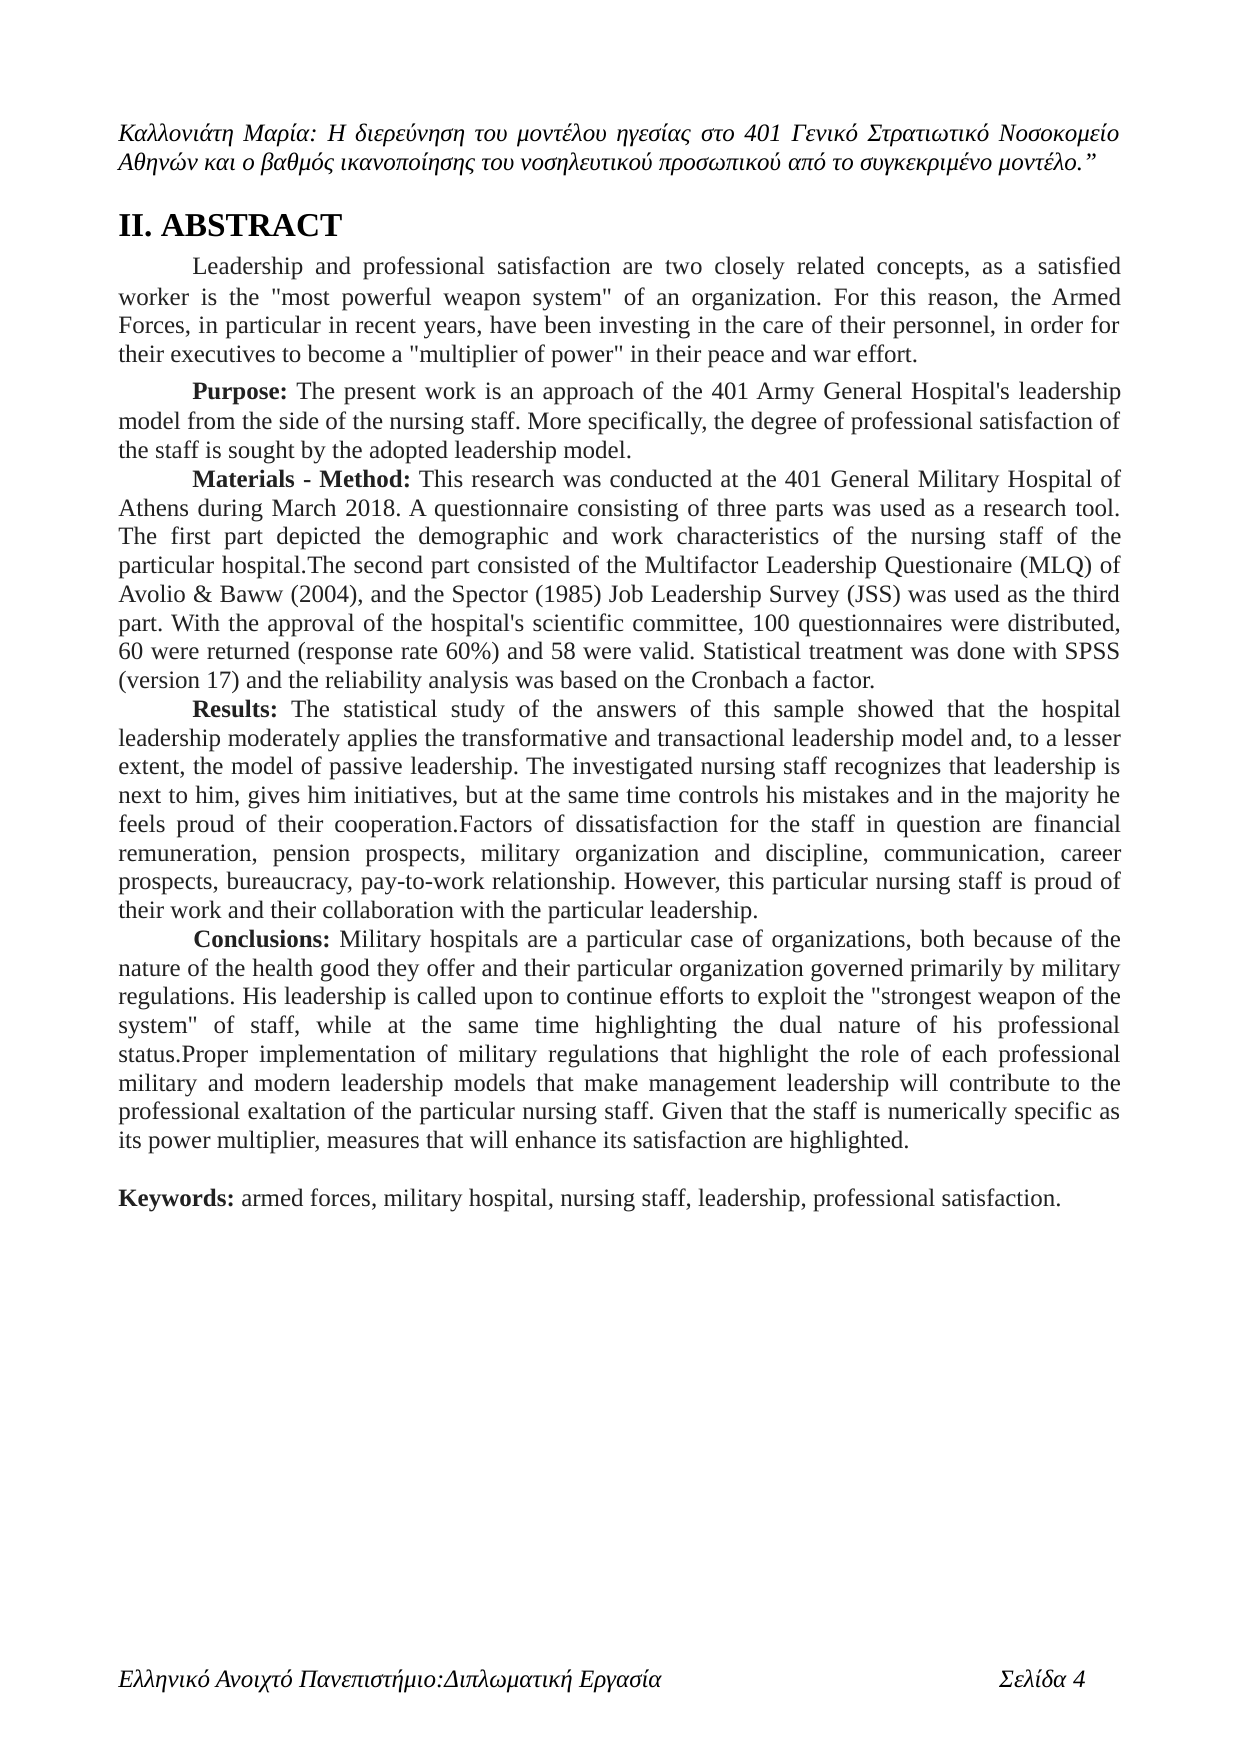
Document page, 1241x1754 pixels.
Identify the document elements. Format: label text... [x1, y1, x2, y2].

text Materials - Method: This research was conducted at the 401 General Military Hospital of Athens during March 2018. A questionnaire consisting of three parts was used as a research tool. The first part depicted the demographic and work characteristics of the nursing staff of the particular hospital.The second part consisted of the Multifactor Leadership Questionaire (MLQ) of Avolio & Baww (2004), and the Spector (1985) Job Leadership Survey (JSS) was used as the third part. With the approval of the hospital's scientific committee, 100 questionnaires were distributed, 60 were returned (response rate 60%) and 58 were valid. Statistical treatment was done with SPSS (version 17) and the reliability analysis was based on the Cronbach a factor. [118, 464, 1122, 694]
text Purpose: The present work is an approach of the 401 Army General Hospital's leadership model from the side of the nursing staff. More specifically, the degree of professional satisfaction of the staff is sought by the adopted leadership model. [118, 368, 1122, 464]
text Results: The statistical study of the answers of this sample showed that the hospital leadership moderately applies the transformative and transactional leadership model and, to a lesser extent, the model of passive leadership. The investigated nursing staff recognizes that leadership is next to him, gives him initiatives, but at the same time controls his mistakes and in the majority he feels proud of their cooperation.Factors of dissatisfaction for the staff in question are financial remuneration, pension prospects, military organization and discipline, communication, career prospects, bureaucracy, pay-to-work relationship. However, this particular nursing staff is proud of their work and their collaboration with the particular leadership. [118, 694, 1122, 924]
text Keywords: armed forces, military hospital, nursing staff, leadership, professional satisfaction. [118, 1183, 1122, 1211]
text ΙΙ. ABSTRACT [118, 205, 1122, 243]
text Leadership and professional satisfaction are two closely related concepts, as a satisfied worker is the "most powerful weapon system" of an organization. For this reason, the Armed Forces, in particular in recent years, have been investing in the care of their personnel, in order for their executives to become a "multiplier of power" in their peace and war effort. [118, 243, 1122, 368]
text Conclusions: Military hospitals are a particular case of organizations, both because of the nature of the health good they offer and their particular organization governed primarily by military regulations. His leadership is called upon to continue efforts to exploit the "strongest weapon of the system" of staff, while at the same time highlighting the dual nature of his professional status.Proper implementation of military regulations that highlight the role of each professional military and modern leadership models that make management leadership will contribute to the professional exaltation of the particular nursing staff. Given that the staff is numerically specific as its power multiplier, measures that will enhance its satisfaction are highlighted. [118, 924, 1122, 1154]
